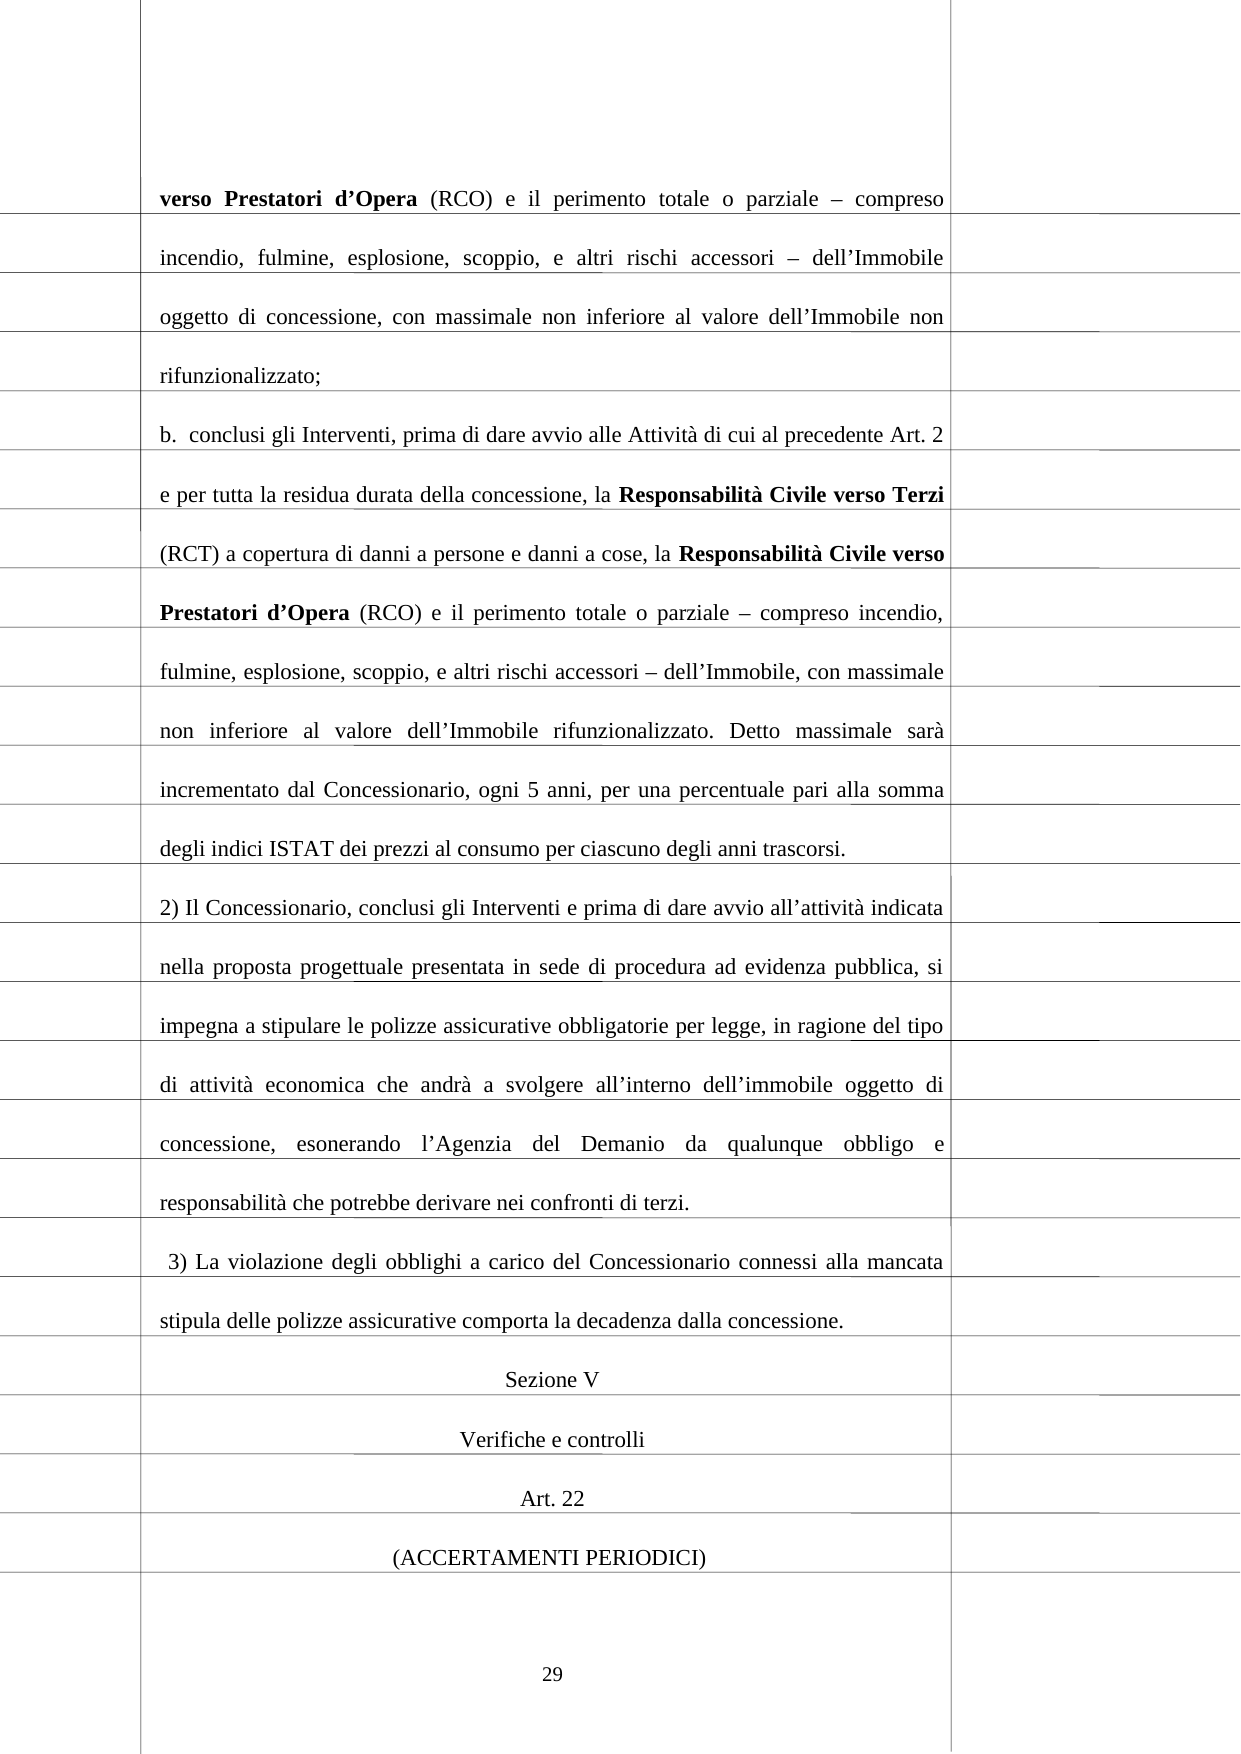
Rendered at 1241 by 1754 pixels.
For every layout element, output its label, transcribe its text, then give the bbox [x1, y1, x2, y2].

text Verifiche e controlli [159, 1400, 945, 1453]
text incrementato dal Concessionario, ogni 5 anni, per una percentuale pari alla somma [159, 746, 945, 803]
text verso Prestatori d’Opera (RCO) e il perimento totale o parziale – compreso [159, 159, 945, 213]
text 2) Il Concessionario, conclusi gli Interventi e prima di dare avvio all’attività indicata [159, 868, 945, 922]
text [159, 1573, 945, 1577]
text concessione, esonerando l’Agenzia del Demanio da qualunque obbligo e [159, 1100, 945, 1158]
text rifunzionalizzato; [159, 332, 945, 390]
text degli indici ISTAT dei prezzi al consumo per ciascuno degli anni trascorsi. [159, 805, 945, 863]
text [159, 1396, 945, 1400]
text responsabilità che potrebbe derivare nei confronti di terzi. [159, 1159, 945, 1217]
text oggetto di concessione, con massimale non inferiore al valore dell’Immobile non [159, 273, 945, 331]
text stipula delle polizze assicurative comporta la decadenza dalla concessione. [159, 1277, 945, 1335]
text fulmine, esplosione, scoppio, e altri rischi accessori – dell’Immobile, con massimale [159, 628, 945, 685]
text Sezione V [159, 1341, 945, 1394]
text (ACCERTAMENTI PERIODICI) [159, 1518, 945, 1571]
text (RCT) a copertura di danni a persone e danni a cose, la Responsabilità Civile verso [159, 510, 945, 567]
text [159, 1455, 945, 1459]
text non inferiore al valore dell’Immobile rifunzionalizzato. Detto massimale sarà [159, 687, 945, 745]
text [159, 1337, 945, 1341]
text e per tutta la residua durata della concessione, la Responsabilità Civile verso Terzi [159, 451, 945, 508]
text b. conclusi gli Interventi, prima di dare avvio alle Attività di cui al precedente Art. 2 [159, 396, 945, 449]
text 3) La violazione degli obblighi a carico del Concessionario connessi alla mancata [159, 1223, 945, 1276]
text nella proposta progettuale presentata in sede di procedura ad evidenza pubblica, si [159, 923, 945, 981]
text impegna a stipulare le polizze assicurative obbligatorie per legge, in ragione del tipo [159, 982, 945, 1040]
text Art. 22 [159, 1459, 945, 1512]
text incendio, fulmine, esplosione, scoppio, e altri rischi accessori – dell’Immobile [159, 214, 945, 272]
text [159, 1514, 945, 1518]
text di attività economica che andrà a svolgere all’interno dell’immobile oggetto di [159, 1041, 945, 1099]
text Prestatori d’Opera (RCO) e il perimento totale o parziale – compreso incendio, [159, 569, 945, 626]
